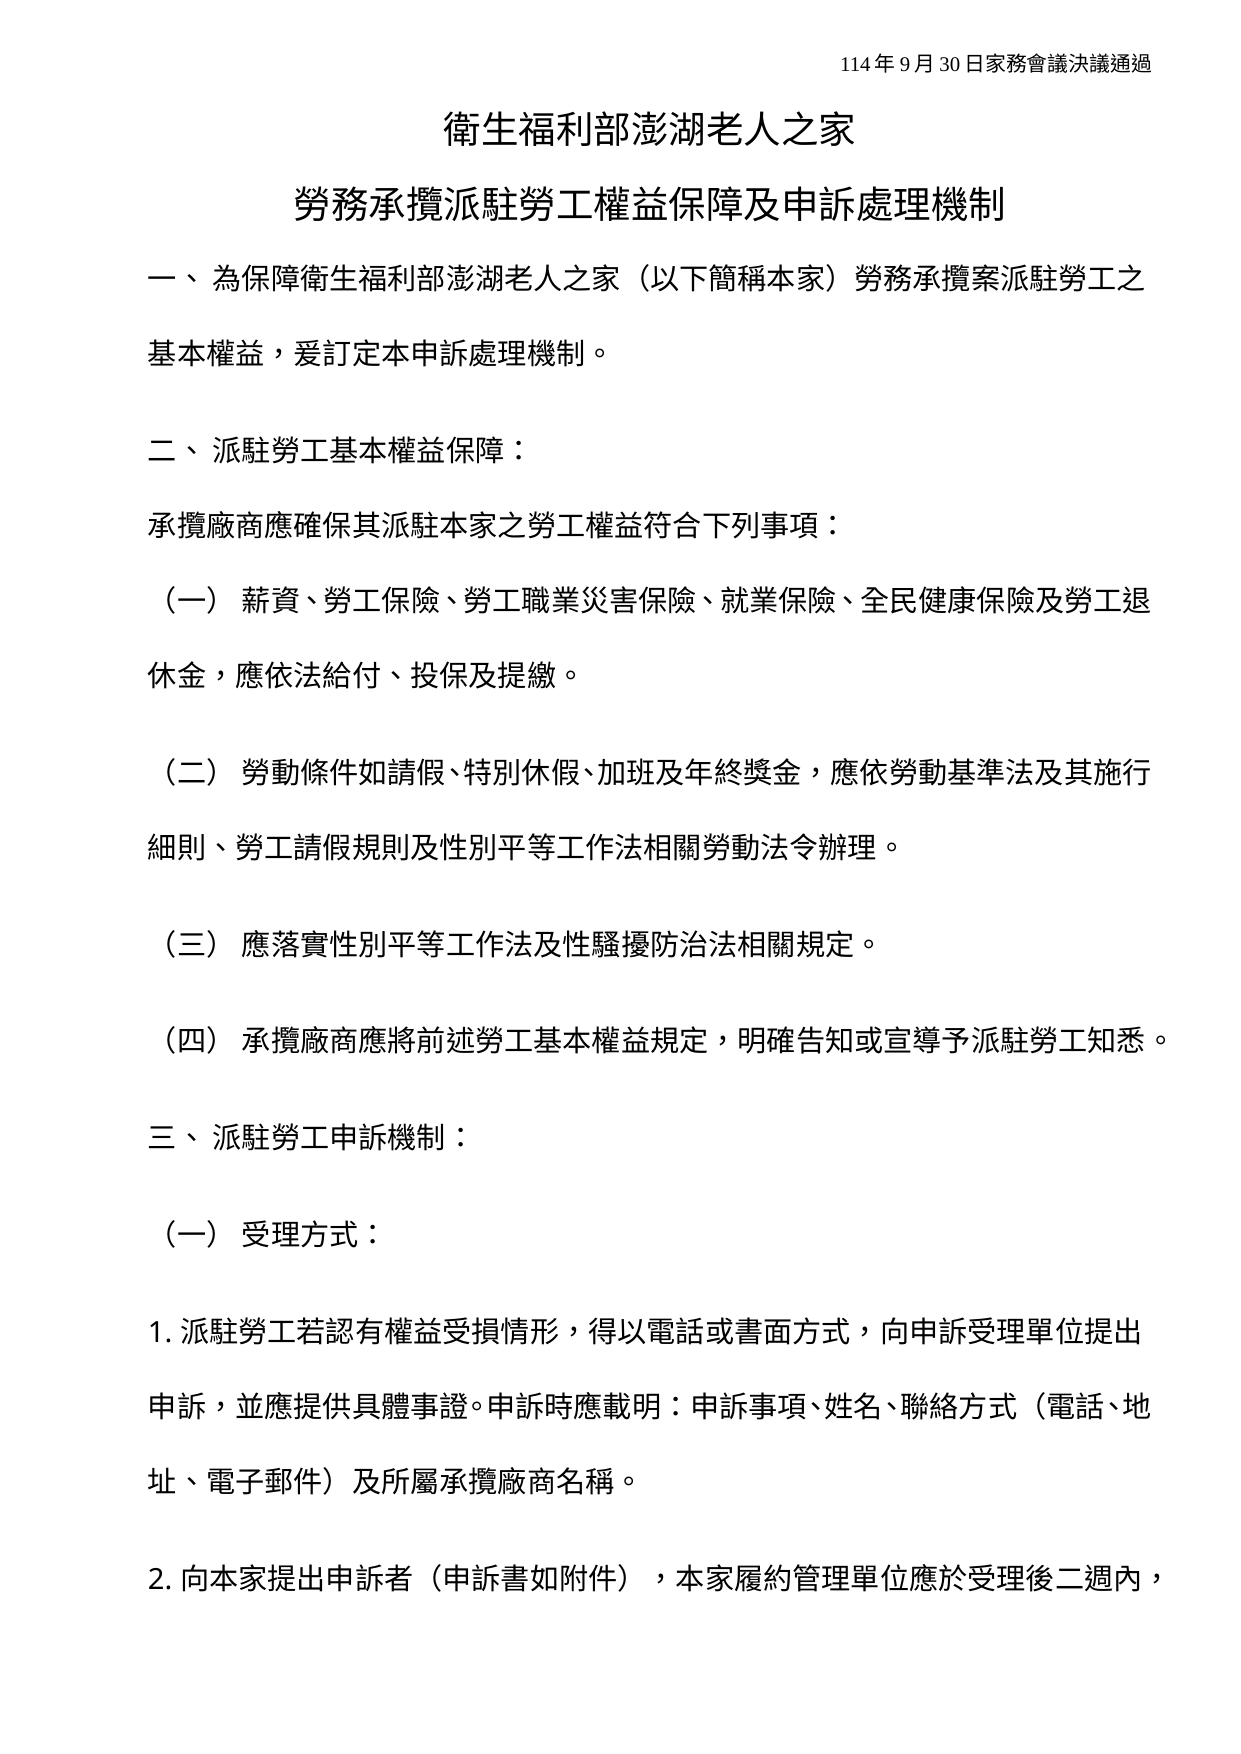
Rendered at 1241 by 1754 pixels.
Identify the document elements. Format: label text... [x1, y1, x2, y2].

text （三） 應落實性別平等工作法及性騷擾防治法相關規定。 [148, 905, 1152, 980]
text （四） 承攬廠商應將前述勞工基本權益規定，明確告知或宣導予派駐勞工知悉。 [148, 1002, 1152, 1077]
text 衛生福利部澎湖老人之家 [148, 89, 1152, 164]
text 勞務承攬派駐勞工權益保障及申訴處理機制 [148, 164, 1152, 239]
text 1. 派駐勞工若認有權益受損情形，得以電話或書面方式，向申訴受理單位提出申訴，並應提供具體事證。申訴時應載明：申訴事項、姓名、聯絡方式（電話、地址、電子郵件）及所屬承攬廠商名稱。 [148, 1292, 1152, 1517]
text 2. 向本家提出申訴者（申訴書如附件），本家履約管理單位應於受理後二週內，會同相關單位共同派員訪查申訴內容，如承攬廠商有明顯違反勞務承攬契約之情形，履約管理單位應依契約條款處理，並轉請勞工主管機關依法辦理。 [148, 1539, 1152, 1614]
text 二、 派駐勞工基本權益保障： [148, 411, 1152, 486]
text （一） 受理方式： [148, 1195, 1152, 1270]
text （二） 勞動條件如請假、特別休假、加班及年終獎金，應依勞動基準法及其施行細則、勞工請假規則及性別平等工作法相關勞動法令辦理。 [148, 733, 1152, 883]
text 承攬廠商應確保其派駐本家之勞工權益符合下列事項： [148, 486, 1152, 561]
text （一） 薪資、勞工保險、勞工職業災害保險、就業保險、全民健康保險及勞工退休金，應依法給付、投保及提繳。 [148, 561, 1152, 711]
text 一、 為保障衛生福利部澎湖老人之家（以下簡稱本家）勞務承攬案派駐勞工之基本權益，爰訂定本申訴處理機制。 [148, 239, 1152, 389]
text 三、 派駐勞工申訴機制： [148, 1098, 1152, 1173]
